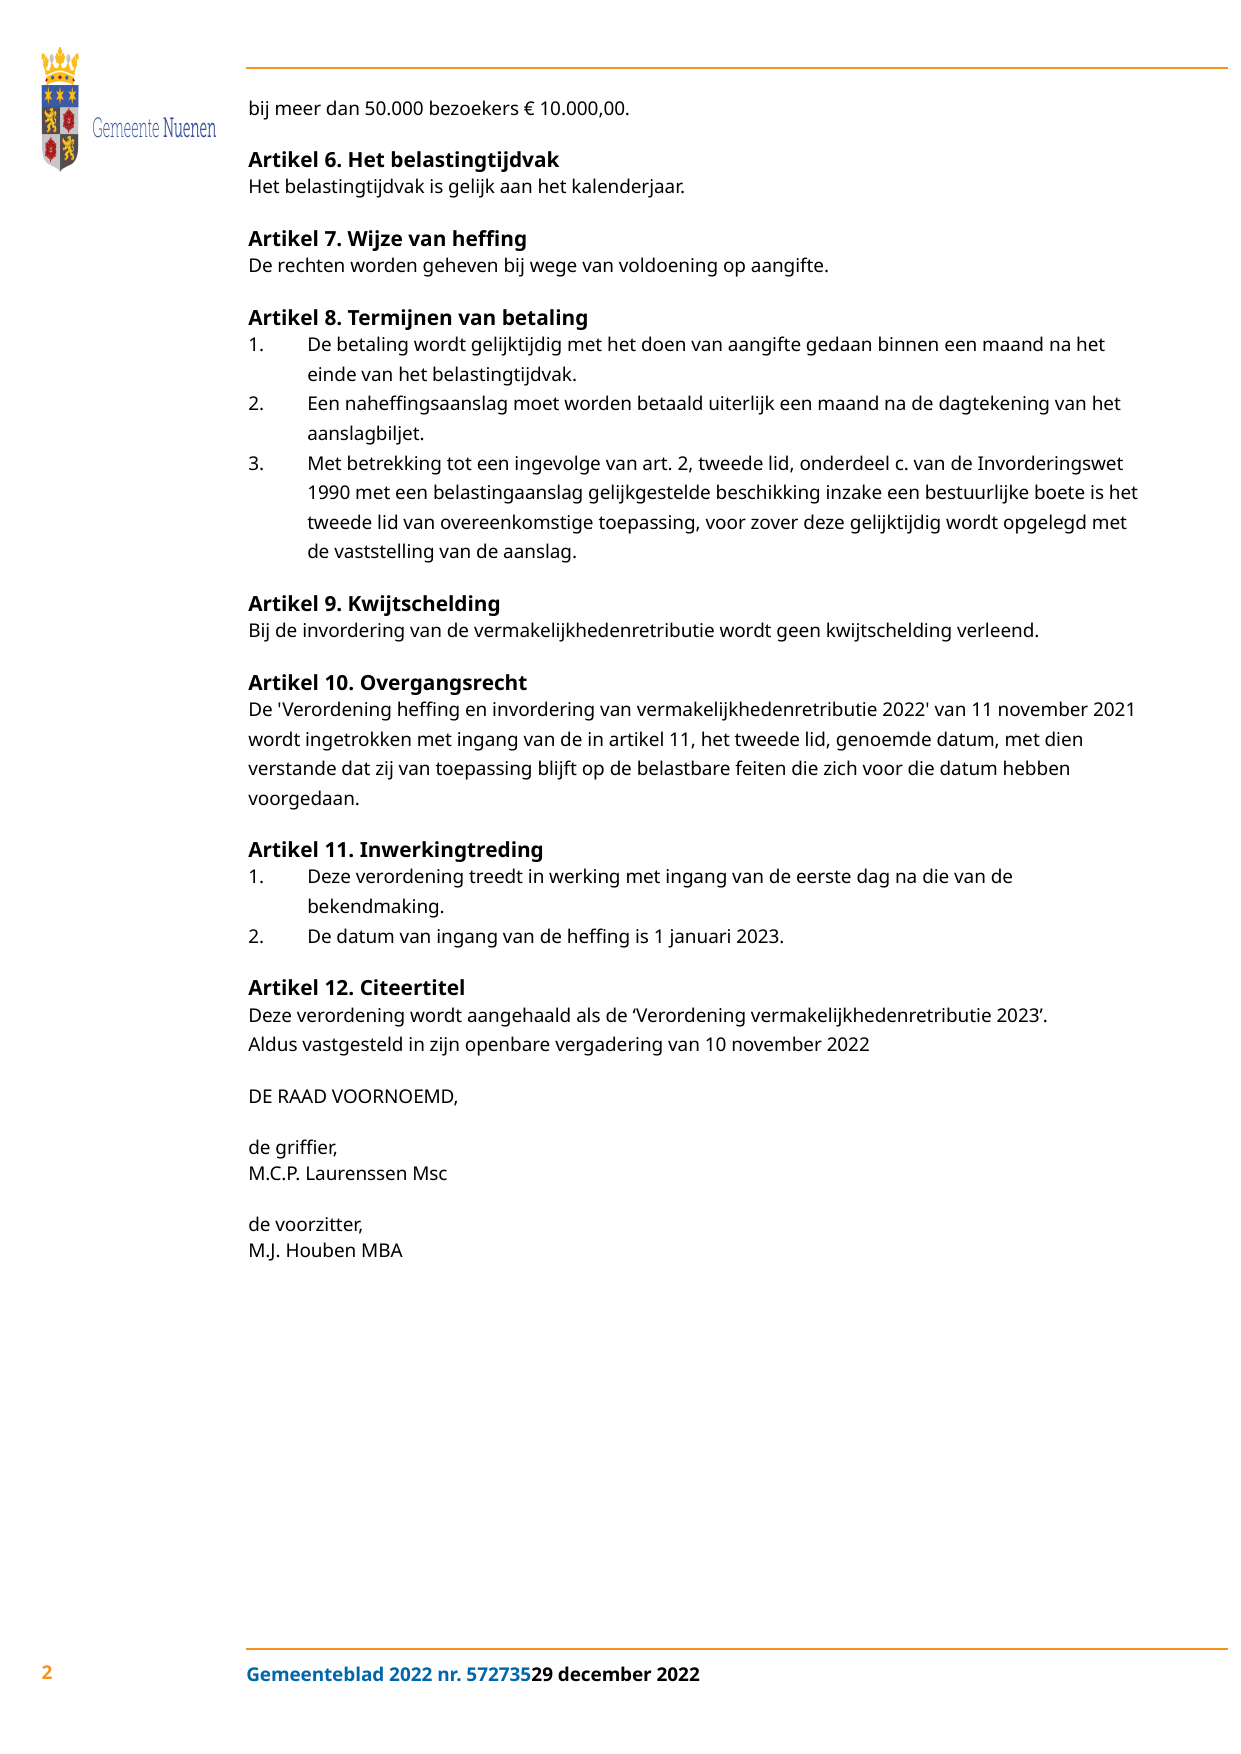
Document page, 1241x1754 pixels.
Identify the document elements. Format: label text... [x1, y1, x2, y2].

text De rechten worden geheven bij wege van voldoening op aangifte. [248, 252, 1152, 278]
text bij meer dan 50.000 bezoekers € 10.000,00. [248, 95, 1152, 121]
text Artikel 12. Citeertitel [248, 973, 1152, 1002]
text Bij de invordering van de vermakelijkhedenretributie wordt geen kwijtschelding verleend. [248, 617, 1152, 643]
list Een naheffingsaanslag moet worden betaald uiterlijk een maand na de dagtekening van het aanslagbiljet. [248, 391, 1152, 446]
text Artikel 10. Overgangsrecht [248, 668, 1152, 696]
text Artikel 6. Het belastingtijdvak [248, 145, 1152, 174]
list De datum van ingang van de heffing is 1 januari 2023. [248, 923, 1152, 949]
picture [41, 47, 231, 172]
text Aldus vastgesteld in zijn openbare vergadering van 10 november 2022 [248, 1031, 1152, 1057]
list De betaling wordt gelijktijdig met het doen van aangifte gedaan binnen een maand na het einde van het belastingtijdvak. [248, 331, 1152, 387]
text Deze verordening wordt aangehaald als de ‘Verordening vermakelijkhedenretributie 2023’. [248, 1002, 1152, 1027]
text Het belastingtijdvak is gelijk aan het kalenderjaar. [248, 174, 1152, 199]
text M.J. Houben MBA [248, 1237, 1152, 1263]
text de voorzitter, [248, 1211, 1152, 1237]
text Artikel 11. Inwerkingtreding [248, 835, 1152, 864]
text de griffier, [248, 1134, 1152, 1160]
text DE RAAD VOORNOEMD, [248, 1083, 1152, 1108]
text De 'Verordening heffing en invordering van vermakelijkhedenretributie 2022' van 11 november 2021 wordt ingetrokken met ingang van de in artikel 11, het tweede lid, genoemde datum, met dien verstande dat zij van toepassing blijft op de belastbare feiten die zich voor die datum hebben voorgedaan. [248, 696, 1152, 811]
text Artikel 7. Wijze van heffing [248, 224, 1152, 252]
list Met betrekking tot een ingevolge van art. 2, tweede lid, onderdeel c. van de Invorderingswet 1990 met een belastingaanslag gelijkgestelde beschikking inzake een bestuurlijke boete is het tweede lid van overeenkomstige toepassing, voor zover deze gelijktijdig wordt opgelegd met de vaststelling van de aanslag. [248, 450, 1152, 564]
text Artikel 8. Termijnen van betaling [248, 303, 1152, 331]
list Deze verordening treedt in werking met ingang van de eerste dag na die van de bekendmaking. [248, 864, 1152, 919]
text Artikel 9. Kwijtschelding [248, 589, 1152, 617]
text M.C.P. Laurenssen Msc [248, 1160, 1152, 1186]
